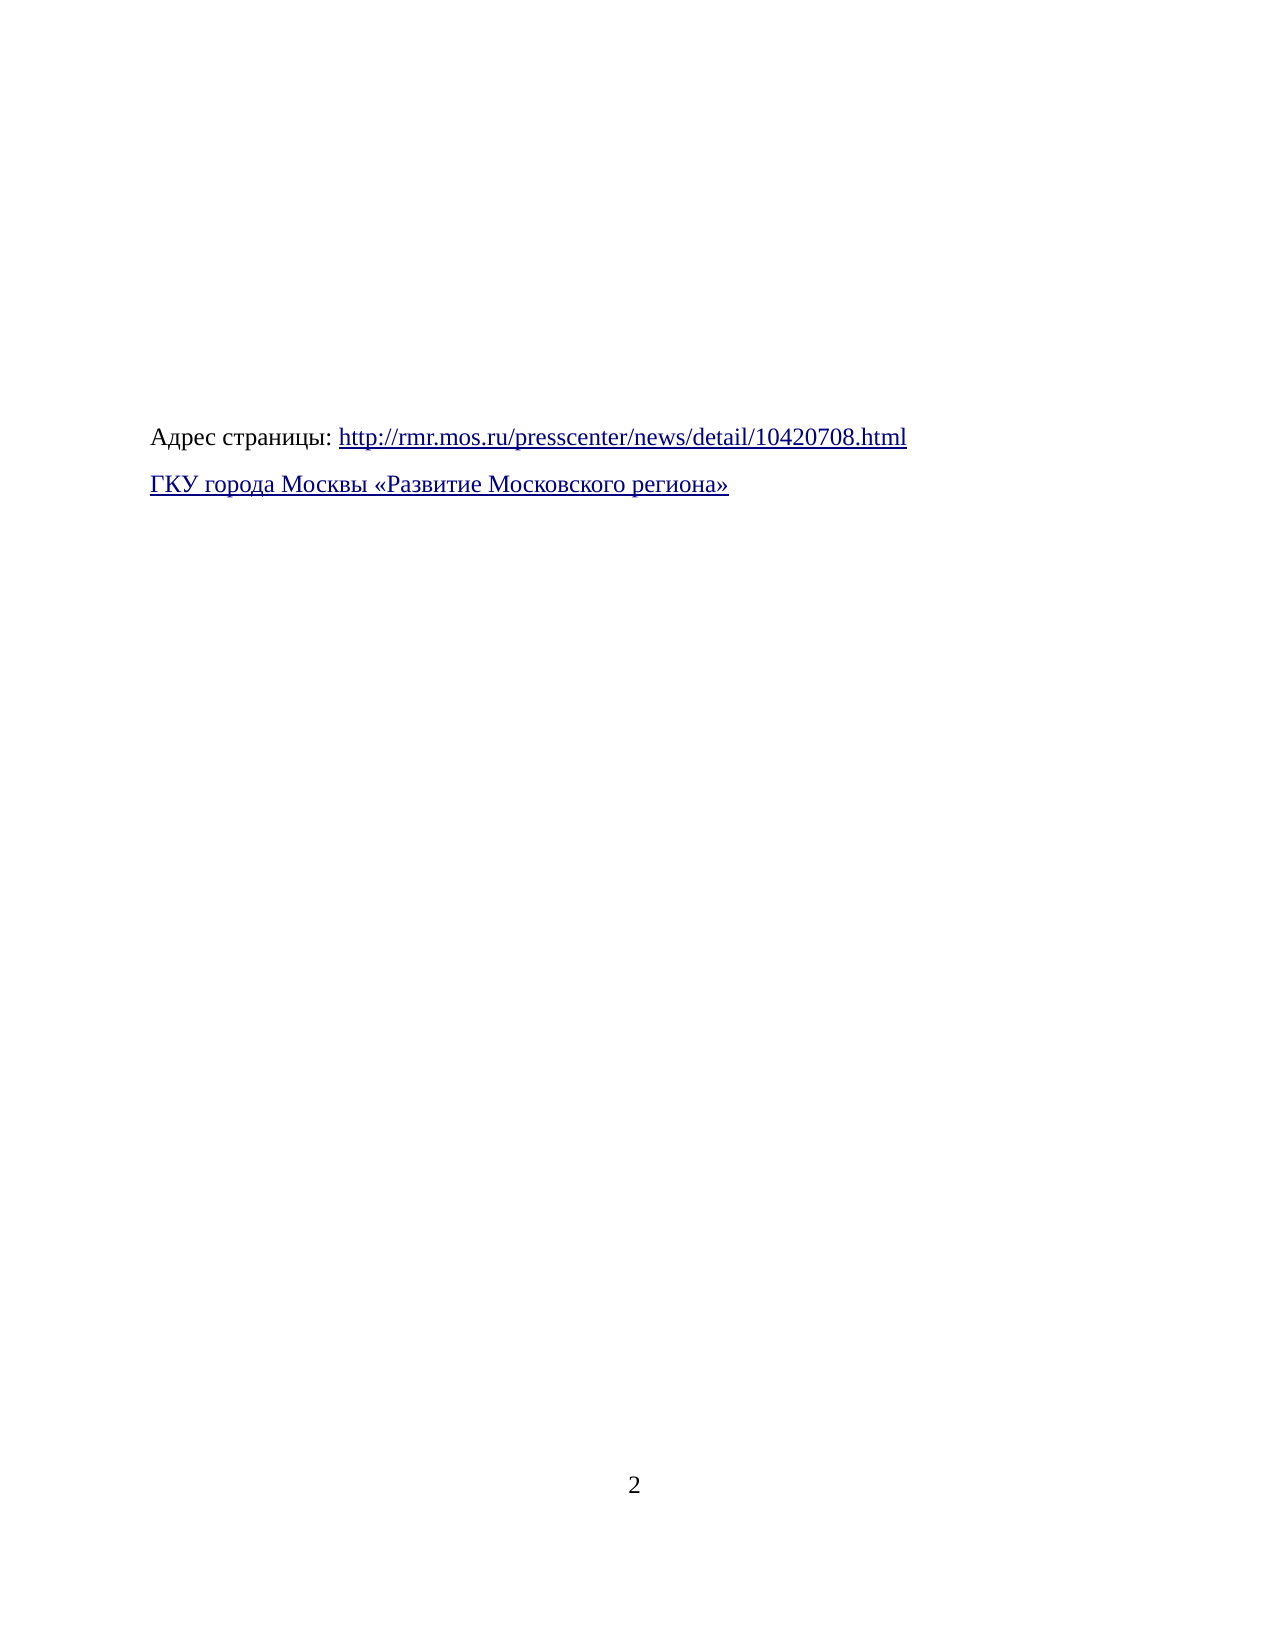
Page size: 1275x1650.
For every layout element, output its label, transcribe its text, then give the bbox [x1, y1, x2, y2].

text Адрес страницы: http://rmr.mos.ru/presscenter/news/detail/10420708.html [150, 422, 1125, 451]
text ГКУ города Москвы «Развитие Московского региона» [150, 469, 1125, 498]
